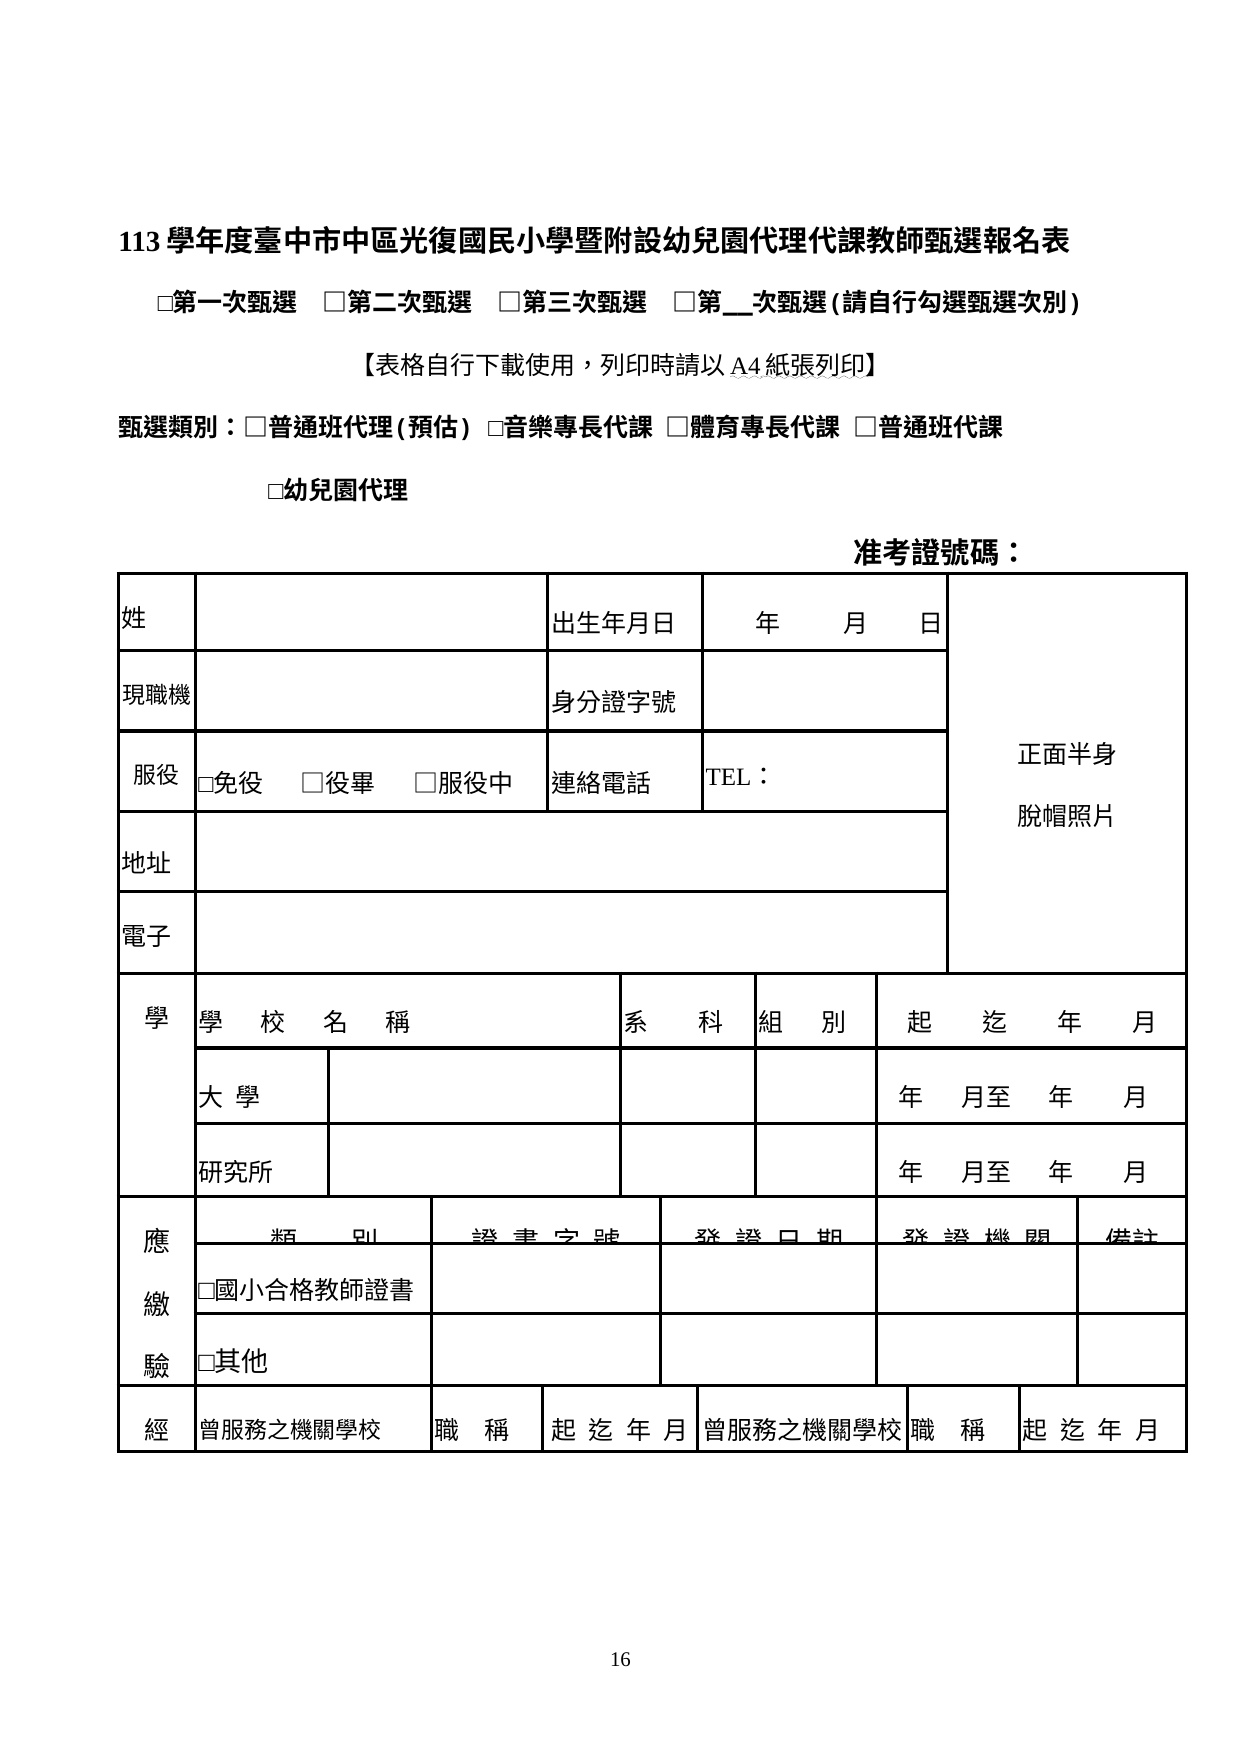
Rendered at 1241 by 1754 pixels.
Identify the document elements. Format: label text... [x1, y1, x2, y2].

table_cell 起 迄 年 月 [544, 1387, 696, 1450]
table_cell 職 稱 [433, 1387, 541, 1450]
table_cell 發 證 日 期 [662, 1198, 875, 1242]
text 甄選類別：□普通班代理(預估) □音樂專長代課 □體育專長代課 □普通班代課 [118, 384, 1122, 447]
table_cell 年 月至 年 月 [878, 1050, 1185, 1122]
table_cell □其他 [197, 1315, 430, 1384]
table_cell □免役 □役畢 □服役中 [197, 733, 546, 810]
text 113學年度臺中市中區光復國民小學暨附設幼兒園代理代課教師甄選報名表 [118, 197, 1122, 259]
table_cell 學 歷 [120, 975, 194, 1195]
table_cell [622, 1125, 754, 1195]
table_cell 年 月至 年 月 [878, 1125, 1185, 1195]
table_cell [433, 1245, 659, 1312]
table_cell 發 證 機 關 [878, 1198, 1076, 1242]
table_cell 經 [120, 1387, 194, 1450]
text 【表格自行下載使用，列印時請以A4紙張列印】 [118, 322, 1122, 384]
text □第一次甄選 □第二次甄選 □第三次甄選 □第__次甄選(請自行勾選甄選次別) [118, 259, 1122, 322]
table_cell 系 科 [622, 975, 754, 1046]
table_cell [757, 1125, 875, 1195]
table_cell [197, 652, 546, 729]
table_cell 證 書 字 號 [433, 1198, 659, 1242]
table_cell 曾服務之機關學校 [699, 1387, 906, 1450]
table_header 年 月 日 [704, 575, 946, 648]
table_cell [757, 1050, 875, 1122]
table_cell [662, 1245, 875, 1312]
table_cell 身分證字號 [549, 652, 701, 729]
table_header [197, 575, 546, 648]
table_cell 學 校 名 稱 [197, 975, 619, 1046]
table_cell TEL： 手機： [704, 733, 946, 810]
table_cell 職 稱 [909, 1387, 1018, 1450]
table_cell □國小合格教師證書 [197, 1245, 430, 1312]
text 准考證號碼： [118, 509, 1122, 572]
table_cell 起 迄 年 月 [878, 975, 1185, 1046]
table_header 姓 名 [120, 575, 194, 648]
table_header 正面半身 脫帽照片 [949, 575, 1185, 972]
table_cell [330, 1050, 619, 1122]
table_cell 服役 情形 [120, 733, 194, 810]
table_cell 組 別 [757, 975, 875, 1046]
table_cell 現職機關學校 [120, 652, 194, 729]
table_cell [878, 1245, 1076, 1312]
table_cell 地址 [120, 813, 194, 889]
table_cell [197, 893, 946, 972]
table_cell 研究所 [197, 1125, 327, 1195]
table_cell [622, 1050, 754, 1122]
table_cell 電子郵件 [120, 893, 194, 972]
text □幼兒園代理 [118, 447, 1122, 509]
table_header 出生年月日 [549, 575, 701, 648]
table_cell [878, 1315, 1076, 1384]
table_cell 應 繳 驗 證 件 [120, 1198, 194, 1384]
table_cell 類 別 [197, 1198, 430, 1242]
table_cell 大 學 [197, 1050, 327, 1122]
table_cell [197, 813, 946, 889]
table_cell 備註 [1079, 1198, 1185, 1242]
table_cell [1079, 1315, 1185, 1384]
table_cell [704, 652, 946, 729]
table_cell [433, 1315, 659, 1384]
table_cell [662, 1315, 875, 1384]
table_cell [330, 1125, 619, 1195]
table_cell 起 迄 年 月 [1021, 1387, 1185, 1450]
table_cell 曾服務之機關學校 [197, 1387, 430, 1450]
table_cell 連絡電話 [549, 733, 701, 810]
table_cell [1079, 1245, 1185, 1312]
